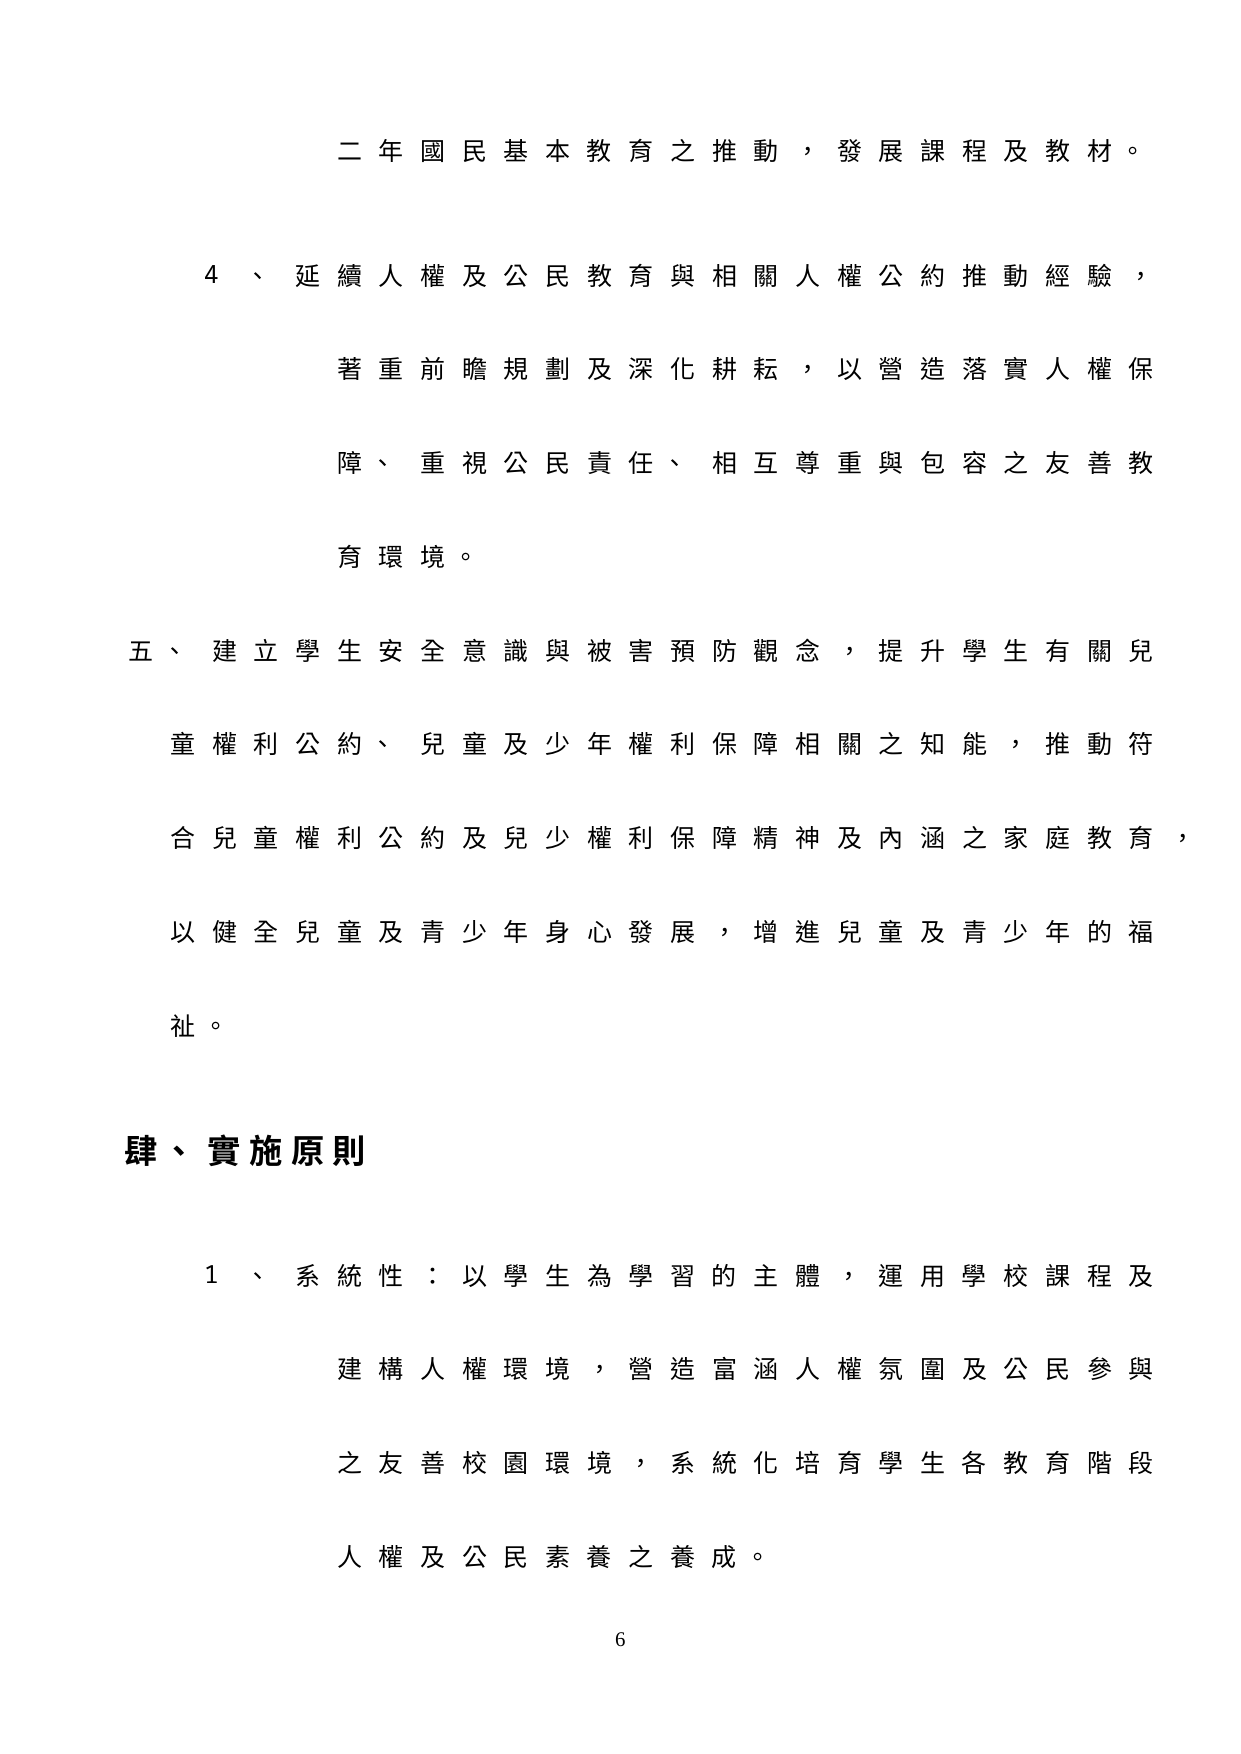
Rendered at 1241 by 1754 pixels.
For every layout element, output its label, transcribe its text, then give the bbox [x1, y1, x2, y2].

list 系統性：以學生為學習的主體，運用學校課程及建構人權環境，營造富涵人權氛圍及公民參與之友善校園環境，系統化培育學生各教育階段人權及公民素養之養成。 [187, 1233, 1162, 1576]
list 二年國民基本教育之推動，發展課程及教材。 [187, 108, 1162, 170]
text 五、建立學生安全意識與被害預防觀念，提升學生有關兒童權利公約、兒童及少年權利保障相關之知能，推動符合兒童權利公約及兒少權利保障精神及內涵之家庭教育，以健全兒童及青少年身心發展，增進兒童及青少年的福祉。 [108, 608, 1162, 1045]
list 延續人權及公民教育與相關人權公約推動經驗，著重前瞻規劃及深化耕耘，以營造落實人權保障、重視公民責任、相互尊重與包容之友善教育環境。 [187, 233, 1162, 576]
text 肆、實施原則 [79, 1108, 1162, 1170]
